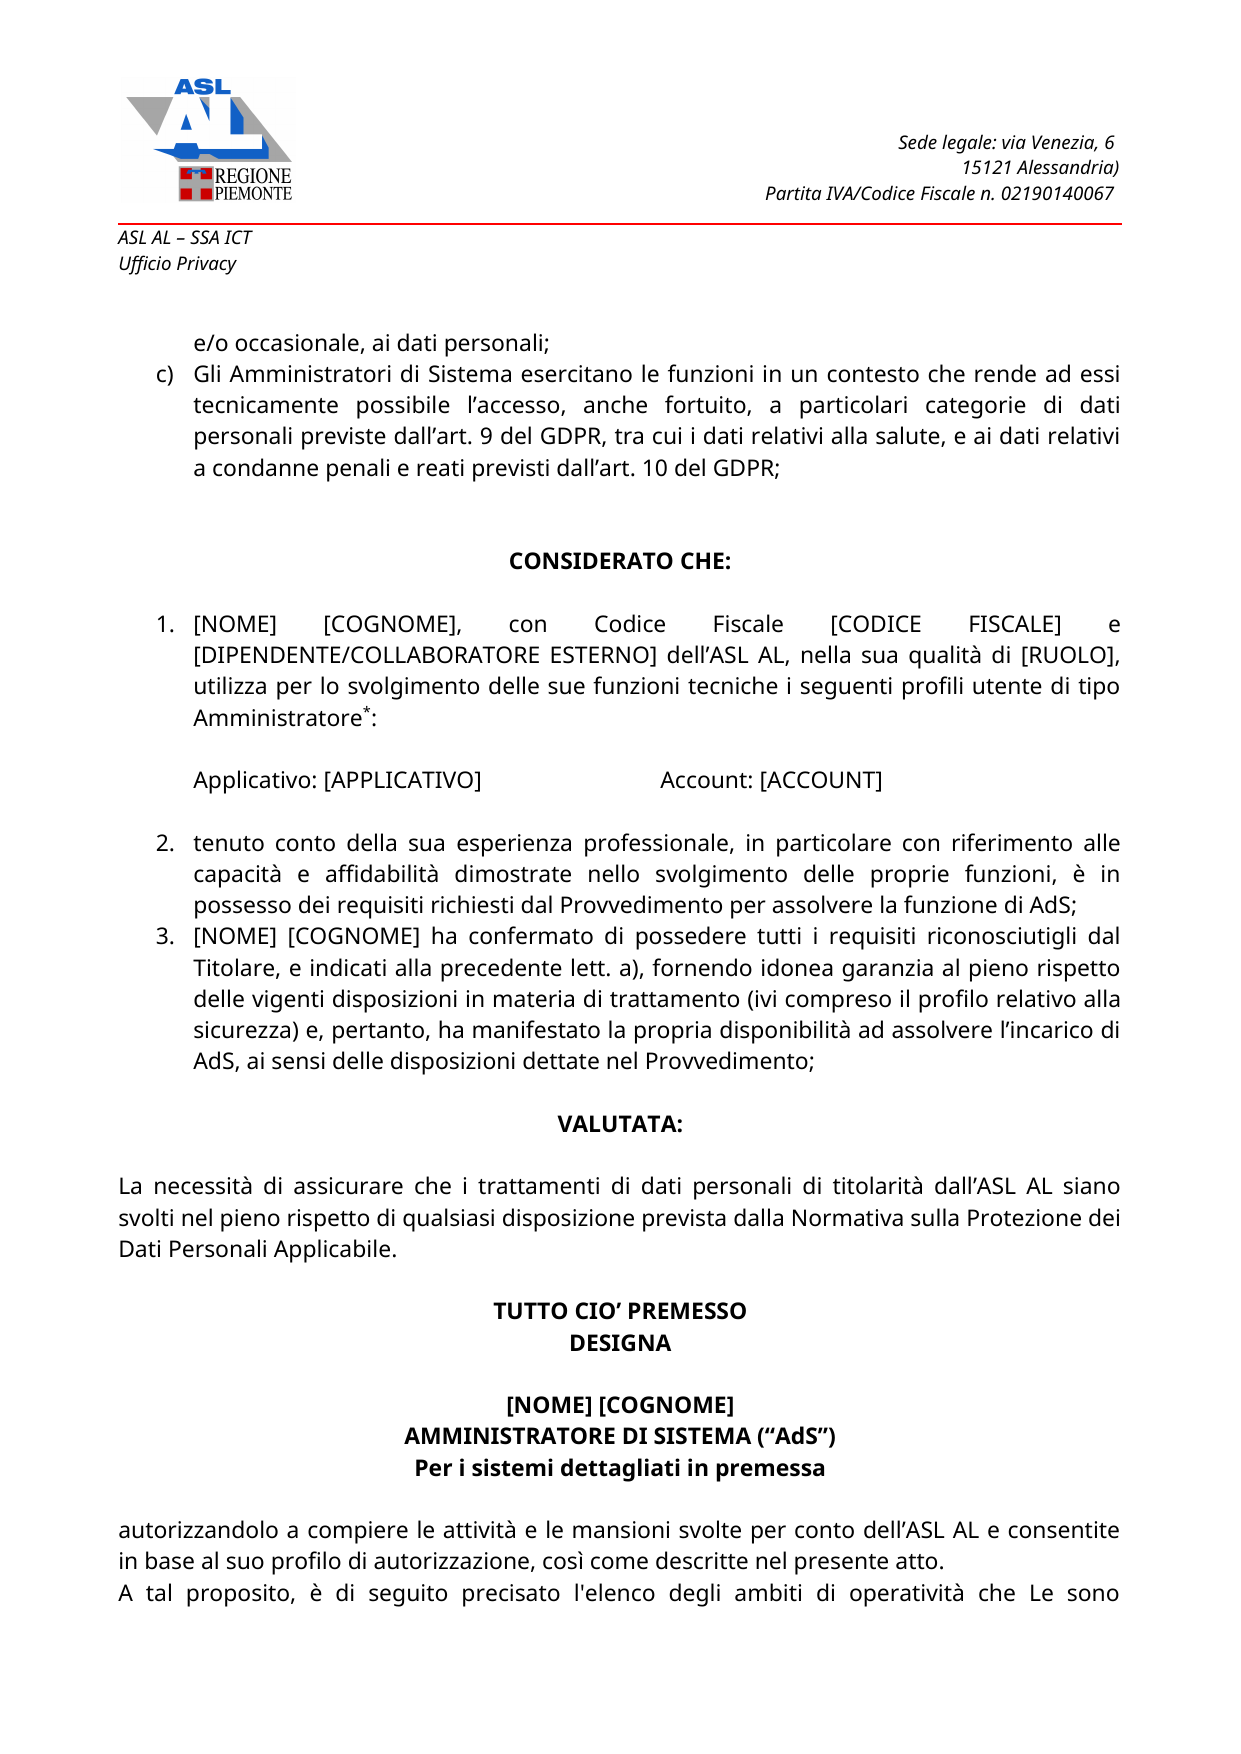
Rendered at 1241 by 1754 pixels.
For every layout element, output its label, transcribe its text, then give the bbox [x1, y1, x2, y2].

text autorizzandolo a compiere le attività e le mansioni svolte per conto dell’ASL AL e consentite in base al suo profilo di autorizzazione, così come descritte nel presente atto. [118, 1514, 1122, 1577]
list e/o occasionale, ai dati personali; [156, 327, 1122, 358]
list [NOME] [COGNOME] ha confermato di possedere tutti i requisiti riconosciutigli dal Titolare, e indicati alla precedente lett. a), fornendo idonea garanzia al pieno rispetto delle vigenti disposizioni in materia di trattamento (ivi compreso il profilo relativo alla sicurezza) e, pertanto, ha manifestato la propria disponibilità ad assolvere l’incarico di AdS, ai sensi delle disposizioni dettate nel Provvedimento; [156, 920, 1122, 1077]
text CONSIDERATO CHE: [118, 545, 1122, 577]
text Per i sistemi dettagliati in premessa [118, 1452, 1122, 1483]
text DESIGNA [118, 1327, 1122, 1358]
text VALUTATA: [118, 1108, 1122, 1139]
text TUTTO CIO’ PREMESSO [118, 1295, 1122, 1327]
text A tal proposito, è di seguito precisato l'elenco degli ambiti di operatività che Le sono [118, 1577, 1122, 1608]
text La necessità di assicurare che i trattamenti di dati personali di titolarità dall’ASL AL siano svolti nel pieno rispetto di qualsiasi disposizione prevista dalla Normativa sulla Protezione dei Dati Personali Applicabile. [118, 1170, 1122, 1264]
text AMMINISTRATORE DI SISTEMA (“AdS”) [118, 1420, 1122, 1452]
picture [121, 77, 296, 203]
list Gli Amministratori di Sistema esercitano le funzioni in un contesto che rende ad essi tecnicamente possibile l’accesso, anche fortuito, a particolari categorie di dati personali previste dall’art. 9 del GDPR, tra cui i dati relativi alla salute, e ai dati relativi a condanne penali e reati previsti dall’art. 10 del GDPR; [156, 358, 1122, 483]
text [NOME] [COGNOME] [118, 1389, 1122, 1420]
list [NOME] [COGNOME], con Codice Fiscale [CODICE FISCALE] e [DIPENDENTE/COLLABORATORE ESTERNO] dell’ASL AL, nella sua qualità di [RUOLO], utilizza per lo svolgimento delle sue funzioni tecniche i seguenti profili utente di tipo Amministratore*: [156, 608, 1122, 733]
text Applicativo: [APPLICATIVO] Account: [ACCOUNT] [193, 764, 1122, 795]
list tenuto conto della sua esperienza professionale, in particolare con riferimento alle capacità e affidabilità dimostrate nello svolgimento delle proprie funzioni, è in possesso dei requisiti richiesti dal Provvedimento per assolvere la funzione di AdS; [156, 827, 1122, 920]
